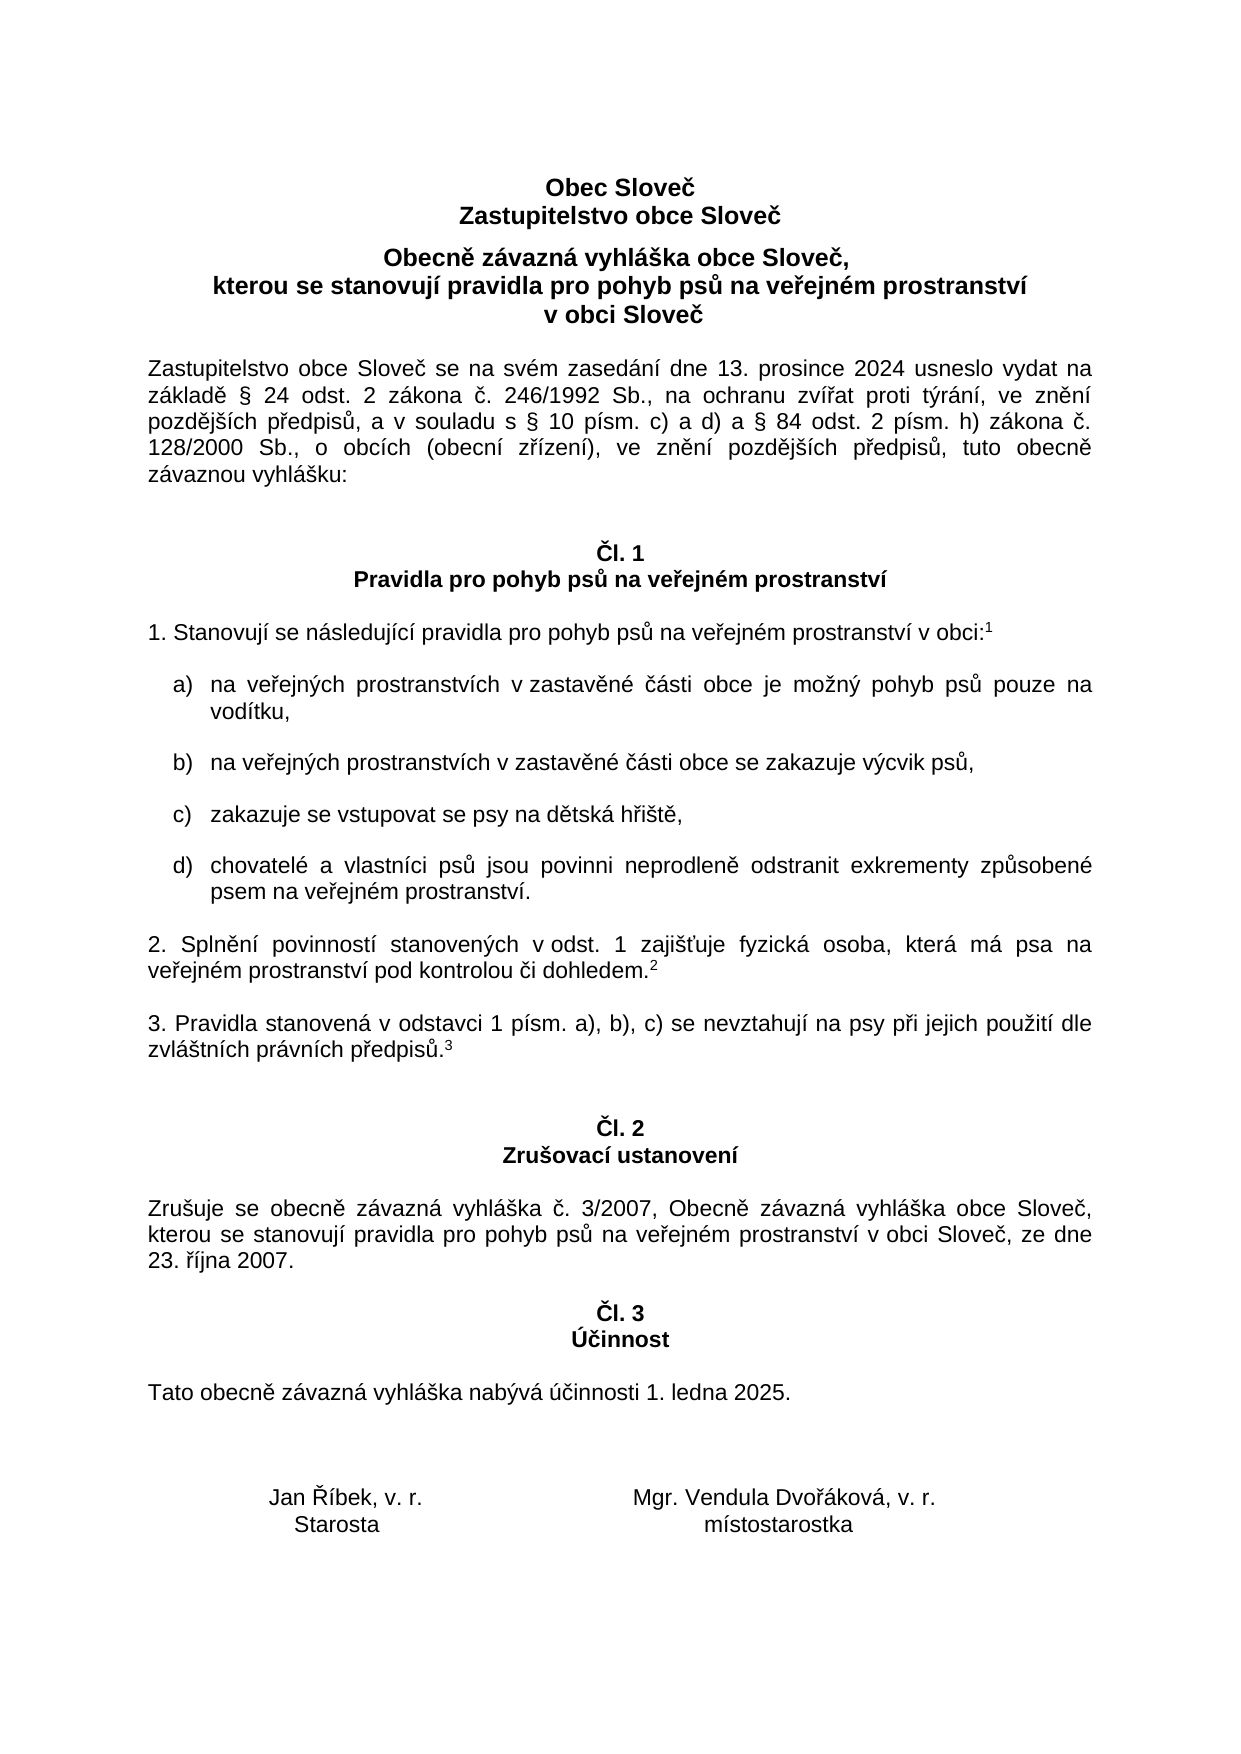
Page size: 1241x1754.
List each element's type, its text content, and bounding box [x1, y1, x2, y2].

text Čl. 3 [148, 1300, 1093, 1326]
list zakazuje se vstupovat se psy na dětská hřiště, [173, 801, 1093, 827]
text 1. Stanovují se následující pravidla pro pohyb psů na veřejném prostranství v obci:1 [148, 619, 1093, 645]
list chovatelé a vlastníci psů jsou povinni neprodleně odstranit exkrementy způsobené psem na veřejném prostranství. [173, 852, 1093, 904]
subtitle Obecně závazná vyhláška obce Sloveč, [148, 243, 1093, 271]
text kterou se stanovují pravidla pro pohyb psů na veřejném prostranství [148, 271, 1093, 300]
text v obci Sloveč [148, 300, 1093, 329]
text Starosta místostarostka [148, 1511, 1093, 1537]
text Čl. 2 [148, 1115, 1093, 1142]
list na veřejných prostranstvích v zastavěné části obce je možný pohyb psů pouze na vodítku, [173, 671, 1093, 724]
text Účinnost [148, 1326, 1093, 1353]
list na veřejných prostranstvích v zastavěné části obce se zakazuje výcvik psů, [173, 749, 1093, 776]
text 2. Splnění povinností stanovených v odst. 1 zajišťuje fyzická osoba, která má psa na veřejném prostranství pod kontrolou či dohledem.2 [148, 931, 1093, 984]
text Zrušuje se obecně závazná vyhláška č. 3/2007, Obecně závazná vyhláška obce Sloveč, kterou se stanovují pravidla pro pohyb psů na veřejném prostranství v obci Sloveč, ze dne 23. října 2007. [148, 1194, 1093, 1273]
text Tato obecně závazná vyhláška nabývá účinnosti 1. ledna 2025. [148, 1379, 1093, 1405]
text Čl. 1 [148, 540, 1093, 566]
text Obec Sloveč Zastupitelstvo obce Sloveč [148, 173, 1093, 230]
text 3. Pravidla stanovená v odstavci 1 písm. a), b), c) se nevztahují na psy při jejich použití dle zvláštních právních předpisů.3 [148, 1010, 1093, 1063]
text Jan Říbek, v. r. Mgr. Vendula Dvořáková, v. r. [148, 1484, 1093, 1511]
text Zrušovací ustanovení [148, 1142, 1093, 1168]
text Zastupitelstvo obce Sloveč se na svém zasedání dne 13. prosince 2024 usneslo vydat na základě § 24 odst. 2 zákona č. 246/1992 Sb., na ochranu zvířat proti týrání, ve znění pozdějších předpisů, a v souladu s § 10 písm. c) a d) a § 84 odst. 2 písm. h) zákona č. 128/2000 Sb., o obcích (obecní zřízení), ve znění pozdějších předpisů, tuto obecně závaznou vyhlášku: [148, 355, 1093, 487]
text Pravidla pro pohyb psů na veřejném prostranství [148, 566, 1093, 592]
